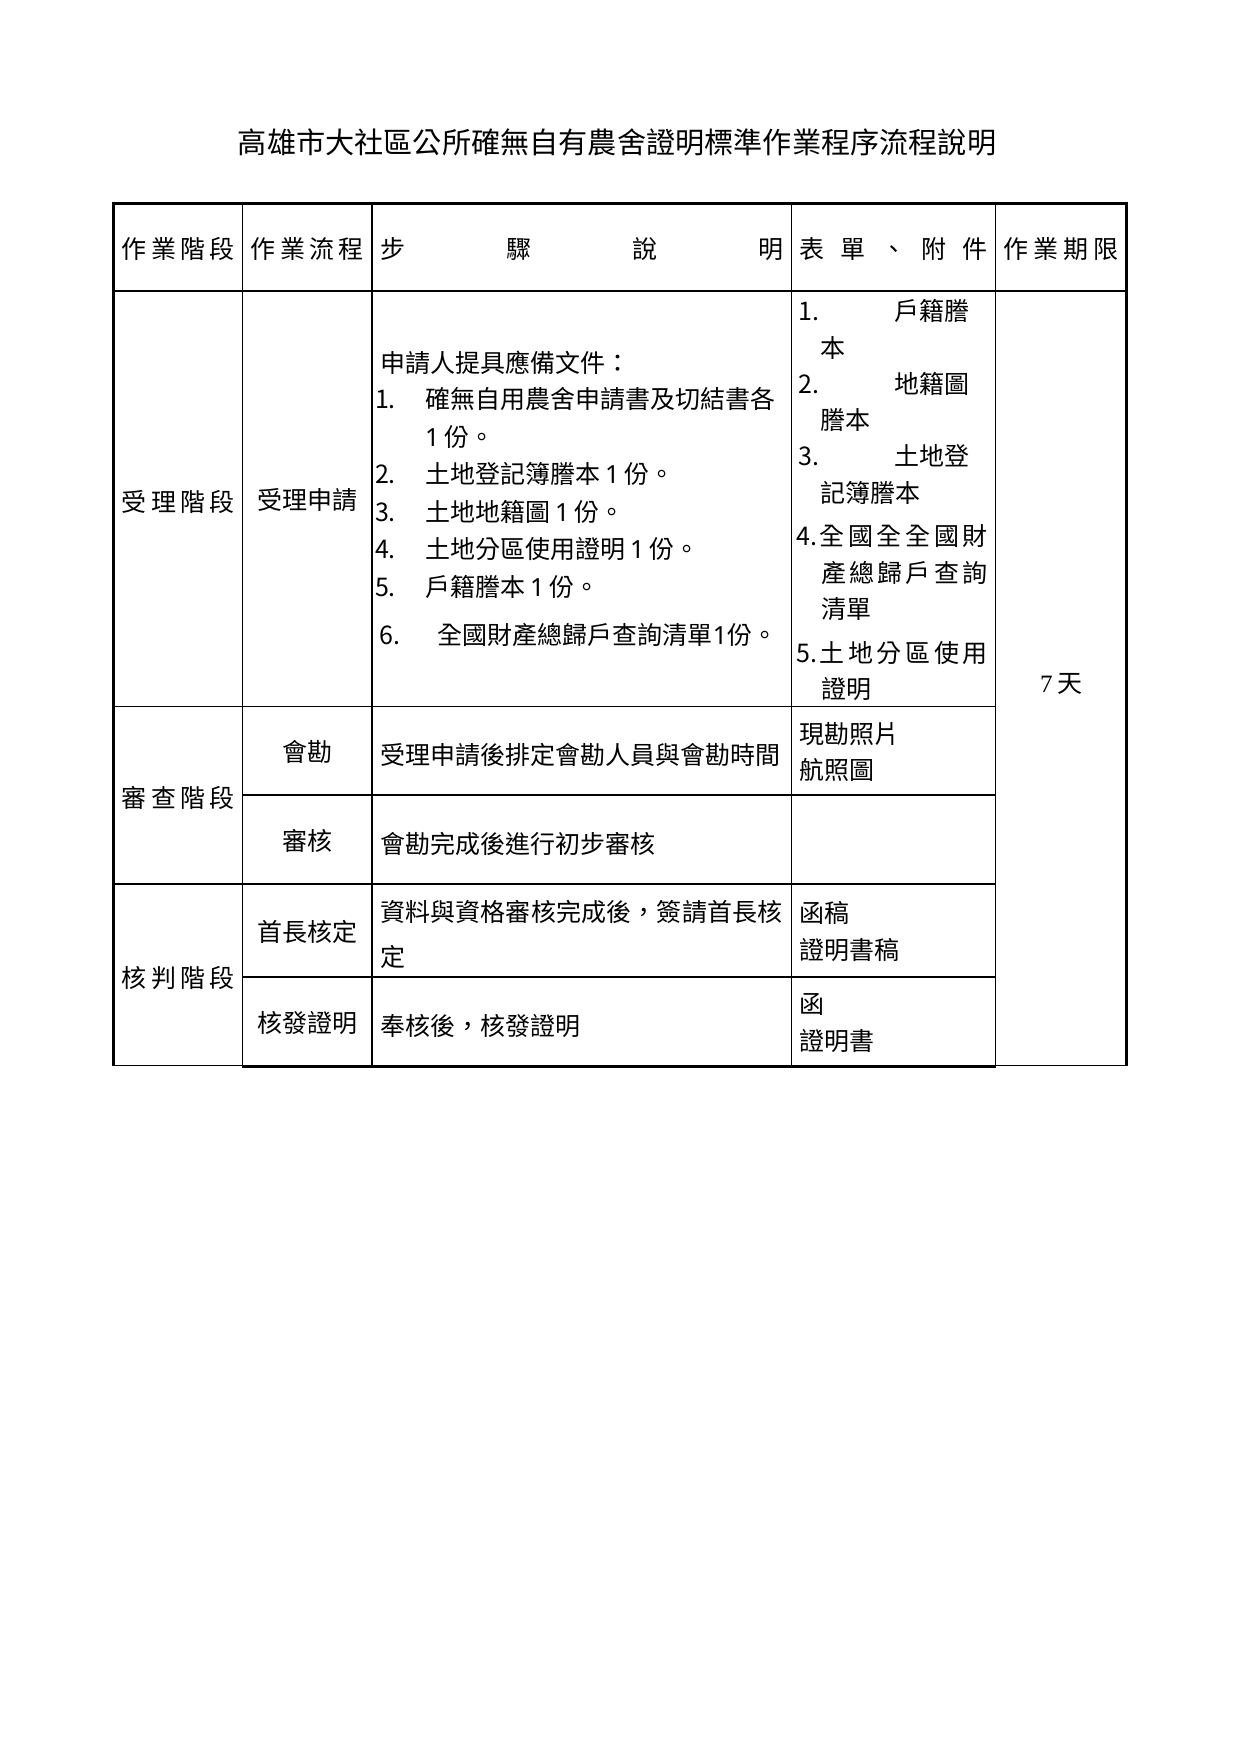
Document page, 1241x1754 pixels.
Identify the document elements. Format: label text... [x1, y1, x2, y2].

table_cell 奉核後，核發證明 [373, 978, 791, 1065]
table_header 作業期限 [996, 205, 1125, 290]
table_cell 受理階段 [115, 292, 242, 706]
table_cell 會勘完成後進行初步審核 [373, 796, 791, 883]
table_cell 審查階段 [115, 707, 242, 883]
table_header 步驟說明 [373, 205, 791, 290]
text 高雄市大社區公所確無自有農舍證明標準作業程序流程說明 [118, 119, 1122, 162]
table_cell 7天 [996, 292, 1125, 1065]
table_cell 受理申請 [243, 292, 371, 706]
table_header 表單、附件 [792, 205, 995, 290]
table_cell 現勘照片 航照圖 [792, 707, 995, 794]
table_cell 資料與資格審核完成後，簽請首長核定 [373, 885, 791, 976]
table_cell 核發證明 [243, 978, 371, 1065]
table_cell 申請人提具應備文件： 確無自用農舍申請書及切結書各1份。 土地登記簿謄本1份。 土地地籍圖1份。 土地分區使用證明1份。 戶籍謄本1份。 全國財產總歸戶查詢清單1份。 [373, 292, 791, 706]
table_header 作業階段 [115, 205, 242, 290]
table_cell 核判階段 [115, 885, 242, 1065]
table_cell 首長核定 [243, 885, 371, 976]
table_cell 會勘 [243, 707, 371, 794]
table_cell 函稿 證明書稿 [792, 885, 995, 976]
table_cell [792, 796, 995, 883]
table_header 作業流程 [243, 205, 371, 290]
table_cell 受理申請後排定會勘人員與會勘時間 [373, 707, 791, 794]
table_cell 戶籍謄本 地籍圖謄本 土地登記簿謄本 全國全全國財產總歸戶查詢清單 土地分區使用證明 [792, 292, 995, 706]
table_cell 審核 [243, 796, 371, 883]
table_cell 函 證明書 [792, 978, 995, 1065]
